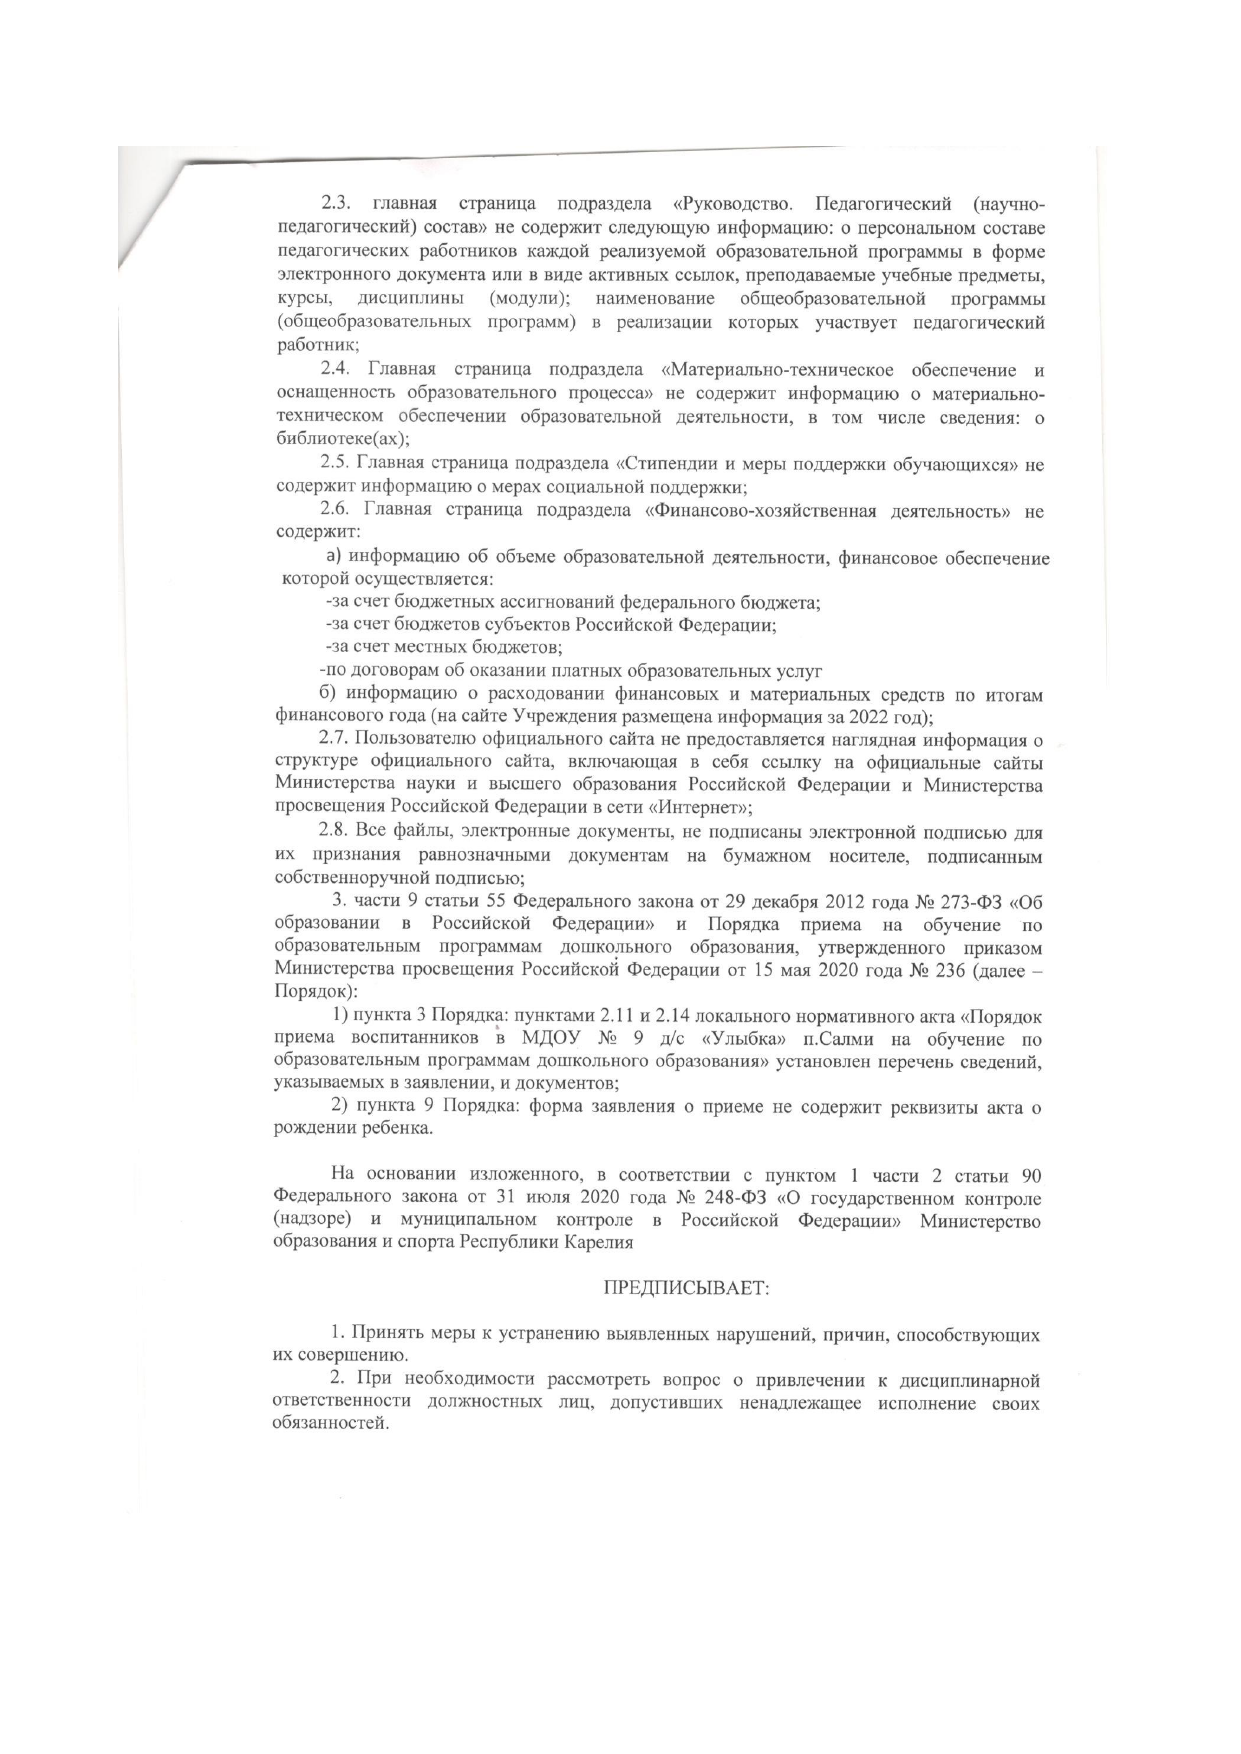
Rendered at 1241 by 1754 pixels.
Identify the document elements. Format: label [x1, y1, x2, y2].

picture [118, 146, 1122, 1528]
